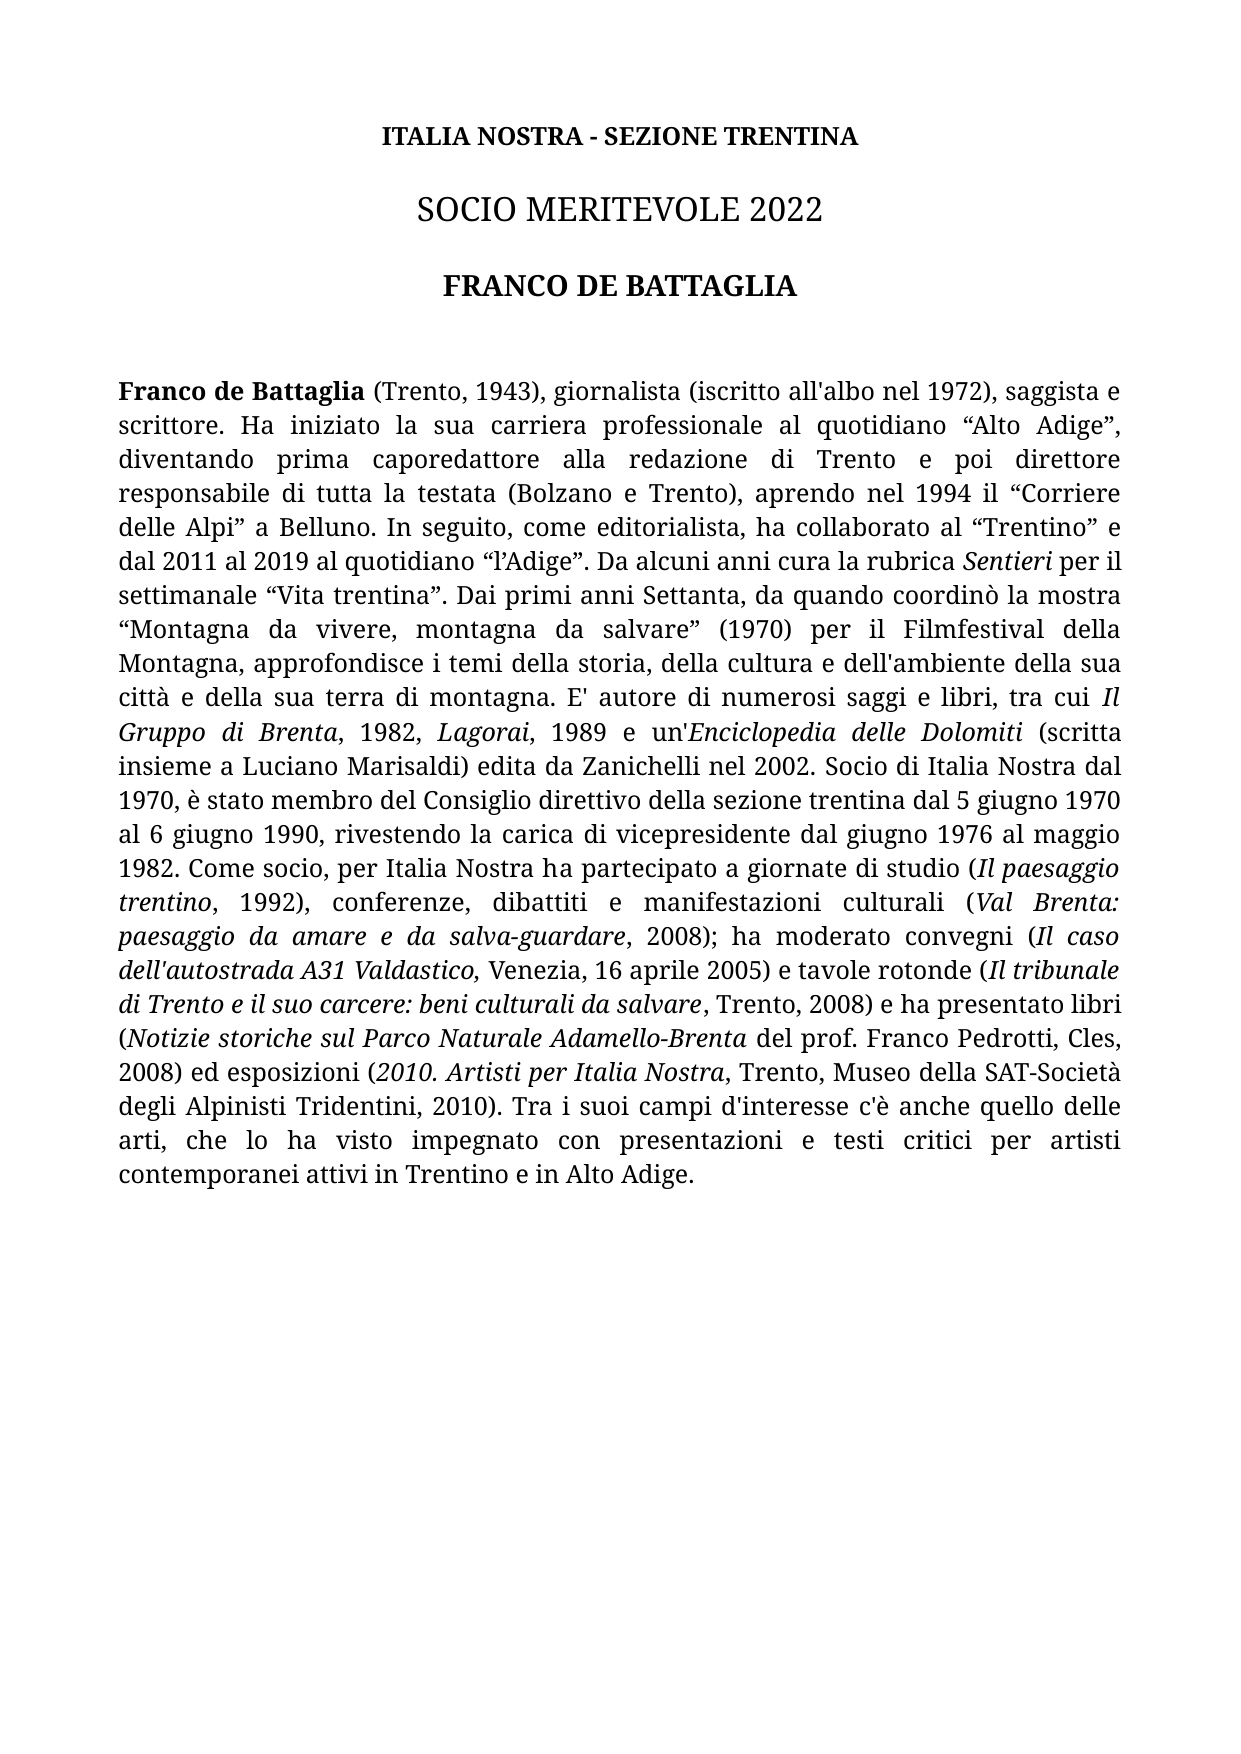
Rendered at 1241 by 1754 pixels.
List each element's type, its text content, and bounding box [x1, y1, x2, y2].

text FRANCO DE BATTAGLIA [118, 266, 1122, 305]
text SOCIO MERITEVOLE 2022 [118, 186, 1122, 232]
text ITALIA NOSTRA - SEZIONE TRENTINA [118, 118, 1122, 152]
text Franco de Battaglia (Trento, 1943), giornalista (iscritto all'albo nel 1972), saggista e scrittore. Ha iniziato la sua carriera professionale al quotidiano “Alto Adige”, diventando prima caporedattore alla redazione di Trento e poi direttore responsabile di tutta la testata (Bolzano e Trento), aprendo nel 1994 il “Corriere delle Alpi” a Belluno. In seguito, come editorialista, ha collaborato al “Trentino” e dal 2011 al 2019 al quotidiano “l’Adige”. Da alcuni anni cura la rubrica Sentieri per il settimanale “Vita trentina”. Dai primi anni Settanta, da quando coordinò la mostra “Montagna da vivere, montagna da salvare” (1970) per il Filmfestival della Montagna, approfondisce i temi della storia, della cultura e dell'ambiente della sua città e della sua terra di montagna. E' autore di numerosi saggi e libri, tra cui Il Gruppo di Brenta, 1982, Lagorai, 1989 e un'Enciclopedia delle Dolomiti (scritta insieme a Luciano Marisaldi) edita da Zanichelli nel 2002. Socio di Italia Nostra dal 1970, è stato membro del Consiglio direttivo della sezione trentina dal 5 giugno 1970 al 6 giugno 1990, rivestendo la carica di vicepresidente dal giugno 1976 al maggio 1982. Come socio, per Italia Nostra ha partecipato a giornate di studio (Il paesaggio trentino, 1992), conferenze, dibattiti e manifestazioni culturali (Val Brenta: paesaggio da amare e da salva-guardare, 2008); ha moderato convegni (Il caso dell'autostrada A31 Valdastico, Venezia, 16 aprile 2005) e tavole rotonde (Il tribunale di Trento e il suo carcere: beni culturali da salvare, Trento, 2008) e ha presentato libri (Notizie storiche sul Parco Naturale Adamello-Brenta del prof. Franco Pedrotti, Cles, 2008) ed esposizioni (2010. Artisti per Italia Nostra, Trento, Museo della SAT-Società degli Alpinisti Tridentini, 2010). Tra i suoi campi d'interesse c'è anche quello delle arti, che lo ha visto impegnato con presentazioni e testi critici per artisti contemporanei attivi in Trentino e in Alto Adige. [118, 373, 1122, 1191]
